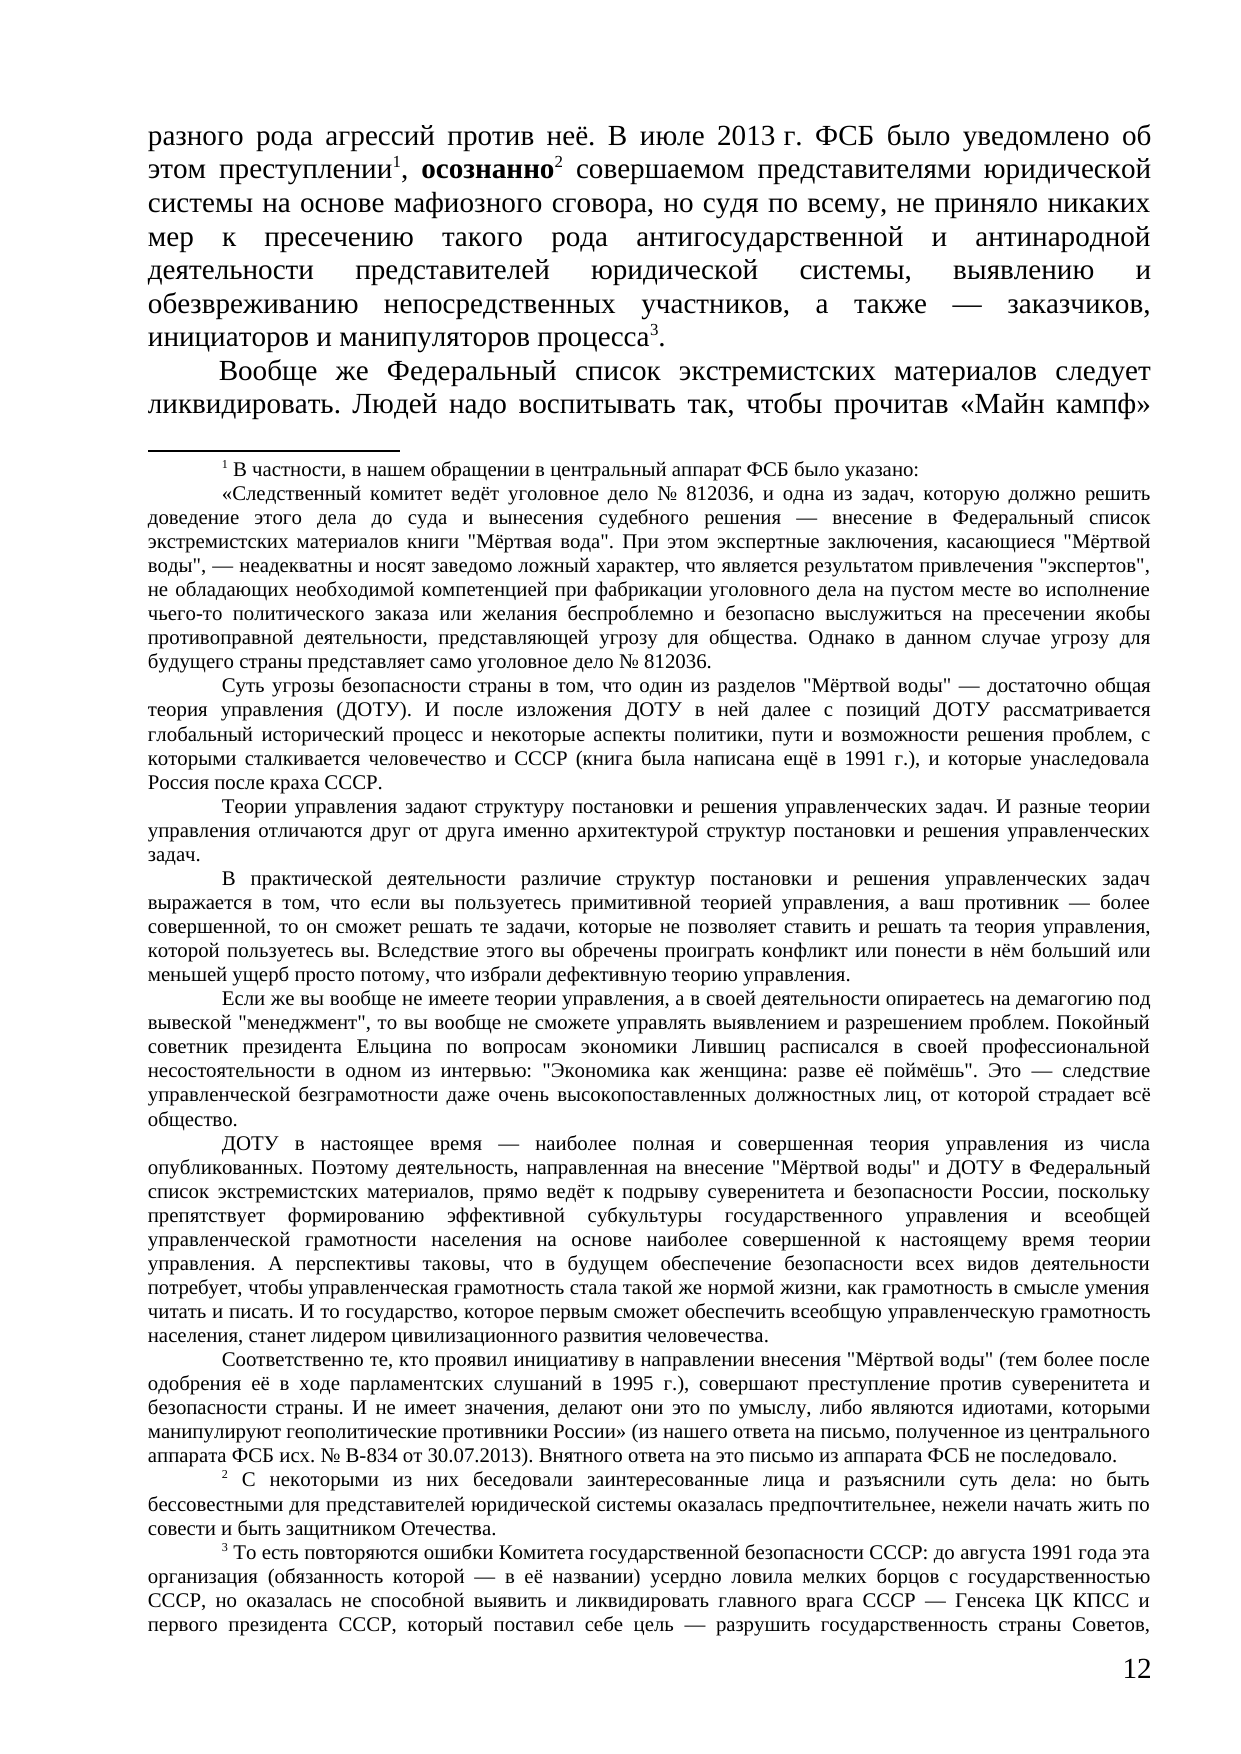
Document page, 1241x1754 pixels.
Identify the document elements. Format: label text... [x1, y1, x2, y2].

text Суть угрозы безопасности страны в том, что один из разделов "Мёртвой воды" — достаточно общая теория управления (ДОТУ). И после изложения ДОТУ в ней далее с позиций ДОТУ рассматривается глобальный исторический процесс и некоторые аспекты политики, пути и возможности решения проблем, с которыми сталкивается человечество и СССР (книга была написана ещё в 1991 г.), и которые унаследовала Россия после краха СССР. [148, 673, 1152, 794]
text В практической деятельности различие структур постановки и решения управленческих задач выражается в том, что если вы пользуетесь примитивной теорией управления, а ваш противник — более совершенной, то он сможет решать те задачи, которые не позволяет ставить и решать та теория управления, которой пользуетесь вы. Вследствие этого вы обречены проиграть конфликт или понести в нём больший или меньшей ущерб просто потому, что избрали дефективную теорию управления. [148, 866, 1152, 986]
text С некоторыми из них беседовали заинтересованные лица и разъяснили суть дела: но быть бессовестными для представителей юридической системы оказалась предпочтительнее, нежели начать жить по совести и быть защитником Отечества. [148, 1467, 1152, 1539]
text Теории управления задают структуру постановки и решения управленческих задач. И разные теории управления отличаются друг от друга именно архитектурой структур постановки и решения управленческих задач. [148, 794, 1152, 866]
text Соответственно те, кто проявил инициативу в направлении внесения "Мёртвой воды" (тем более после одобрения её в ходе парламентских слушаний в 1995 г.), совершают преступление против суверенитета и безопасности страны. И не имеет значения, делают они это по умыслу, либо являются идиотами, которыми манипулируют геополитические противники России» (из нашего ответа на письмо, полученное из центрального аппарата ФСБ исх. № В-834 от 30.07.2013). Внятного ответа на это письмо из аппарата ФСБ не последовало. [148, 1347, 1152, 1467]
text В частности, в нашем обращении в центральный аппарат ФСБ было указано: [148, 457, 1152, 481]
text разного рода агрессий против неё. В июле 2013 г. ФСБ было уведомлено об этом преступлении, осознанно совершаемом представителями юридической системы на основе мафиозного сговора, но судя по всему, не приняло никаких мер к пресечению такого рода антигосударственной и антинародной деятельности представителей юридической системы, выявлению и обезвреживанию непосредственных участников, а также — заказчиков, инициаторов и манипуляторов процесса. [148, 118, 1152, 353]
text Если же вы вообще не имеете теории управления, а в своей деятельности опираетесь на демагогию под вывеской "менеджмент", то вы вообще не сможете управлять выявлением и разрешением проблем. Покойный советник президента Ельцина по вопросам экономики Лившиц расписался в своей профессиональной несостоятельности в одном из интервью: "Экономика как женщина: разве её поймёшь". Это — следствие управленческой безграмотности даже очень высокопоставленных должностных лиц, от которой страдает всё общество. [148, 986, 1152, 1131]
text «Следственный комитет ведёт уголовное дело № 812036, и одна из задач, которую должно решить доведение этого дела до суда и вынесения судебного решения — внесение в Федеральный список экстремистских материалов книги "Мёртвая вода". При этом экспертные заключения, касающиеся "Мёртвой воды", — неадекватны и носят заведомо ложный характер, что является результатом привлечения "экспертов", не обладающих необходимой компетенцией при фабрикации уголовного дела на пустом месте во исполнение чьего-то политического заказа или желания беспроблемно и безопасно выслужиться на пресечении якобы противоправной деятельности, представляющей угрозу для общества. Однако в данном случае угрозу для будущего страны представляет само уголовное дело № 812036. [148, 481, 1152, 673]
text То есть повторяются ошибки Комитета государственной безопасности СССР: до августа 1991 года эта организация (обязанность которой — в её названии) усердно ловила мелких борцов с государственностью СССР, но оказалась не способной выявить и ликвидировать главного врага СССР — Генсека ЦК КПСС и первого президента СССР, который поставил себе цель — разрушить государственность страны Советов, [148, 1539, 1152, 1636]
text Вообще же Федеральный список экстремистских материалов следует ликвидировать. Людей надо воспитывать так, чтобы прочитав «Майн кампф» [148, 353, 1152, 420]
text ДОТУ в настоящее время — наиболее полная и совершенная теория управления из числа опубликованных. Поэтому деятельность, направленная на внесение "Мёртвой воды" и ДОТУ в Федеральный список экстремистских материалов, прямо ведёт к подрыву суверенитета и безопасности России, поскольку препятствует формированию эффективной субкультуры государственного управления и всеобщей управленческой грамотности населения на основе наиболее совершенной к настоящему время теории управления. А перспективы таковы, что в будущем обеспечение безопасности всех видов деятельности потребует, чтобы управленческая грамотность стала такой же нормой жизни, как грамотность в смысле умения читать и писать. И то государство, которое первым сможет обеспечить всеобщую управленческую грамотность населения, станет лидером цивилизационного развития человечества. [148, 1131, 1152, 1347]
